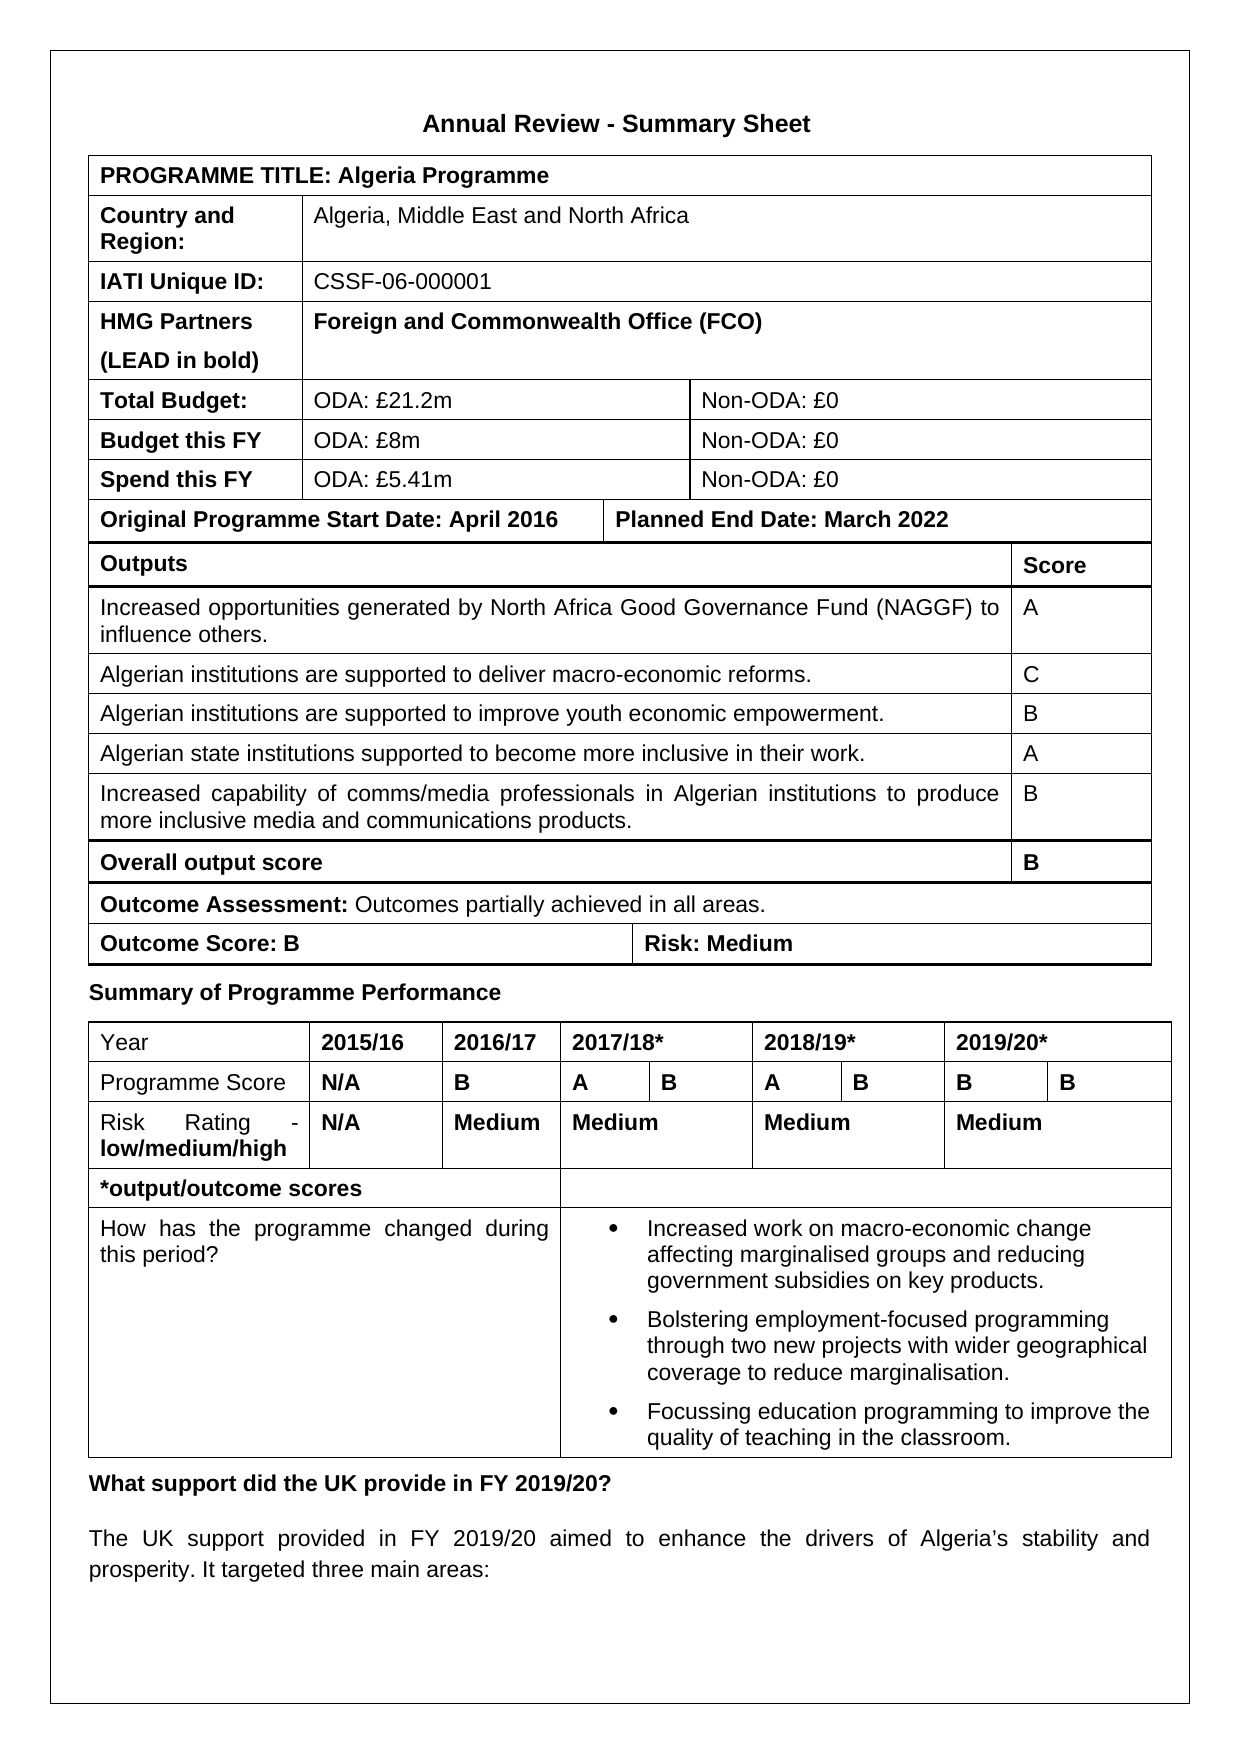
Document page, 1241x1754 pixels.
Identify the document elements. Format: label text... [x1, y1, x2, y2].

text What support did the UK provide in FY 2019/20? [89, 1470, 1152, 1497]
text The UK support provided in FY 2019/20 aimed to enhance the drivers of Algeria’s stability and prosperity. It targeted three main areas: [89, 1525, 1152, 1582]
table_cell B [945, 1062, 1047, 1101]
table_cell Increased work on macro-economic change affecting marginalised groups and reducing government subsidies on key products. Bolstering employment-focused programming through two new projects with wider geographical coverage to reduce marginalisation. Focussing education programming to improve the quality of teaching in the classroom. [561, 1208, 1171, 1457]
table_cell B [842, 1062, 944, 1101]
table_header 2017/18* [561, 1023, 752, 1061]
table_cell ODA: £5.41m [303, 460, 689, 499]
table_cell C [1012, 654, 1151, 693]
table_cell Risk: Medium [633, 924, 1151, 963]
table_cell Non-ODA: £0 [691, 420, 1151, 459]
table_cell Algerian state institutions supported to become more inclusive in their work. [89, 734, 1011, 773]
table_cell Algerian institutions are supported to deliver macro-economic reforms. [89, 654, 1011, 693]
table_cell Outcome Assessment: Outcomes partially achieved in all areas. [89, 884, 1151, 923]
table_cell ODA: £8m [303, 420, 689, 459]
table_cell Outputs [89, 544, 1011, 585]
table_cell B [650, 1062, 752, 1101]
table_cell Original Programme Start Date: April 2016 [89, 500, 603, 541]
table_cell Total Budget: [89, 380, 302, 419]
table_cell Programme Score [89, 1062, 309, 1101]
table_cell How has the programme changed during this period? [89, 1208, 560, 1457]
table_cell Budget this FY [89, 420, 302, 459]
table_cell Foreign and Commonwealth Office (FCO) [303, 302, 1151, 379]
table_cell Planned End Date: March 2022 [604, 500, 1151, 541]
table_cell Spend this FY [89, 460, 302, 499]
table_cell Medium [945, 1102, 1171, 1167]
table_cell Algerian institutions are supported to improve youth economic empowerment. [89, 694, 1011, 733]
table_cell Medium [753, 1102, 944, 1167]
table_cell Country and Region: [89, 196, 302, 261]
table_cell [561, 1169, 1171, 1207]
table_header 2019/20* [945, 1023, 1171, 1061]
table_cell Outcome Score: B [89, 924, 632, 963]
table_cell B [1048, 1062, 1171, 1101]
table_cell Overall output score [89, 842, 1011, 881]
table_cell B [1012, 774, 1151, 839]
table_cell A [1012, 734, 1151, 773]
table_cell Non-ODA: £0 [691, 380, 1151, 419]
table_cell ODA: £21.2m [303, 380, 689, 419]
table_cell B [1012, 694, 1151, 733]
table_cell Increased opportunities generated by North Africa Good Governance Fund (NAGGF) to influence others. [89, 588, 1011, 653]
table_header PROGRAMME TITLE: Algeria Programme [89, 156, 1151, 194]
table_header 2018/19* [753, 1023, 944, 1061]
table_header 2016/17 [443, 1023, 560, 1061]
table_cell A [1012, 588, 1151, 653]
table_cell Medium [561, 1102, 752, 1167]
table_cell HMG Partners (LEAD in bold) [89, 302, 302, 379]
table_cell A [753, 1062, 841, 1101]
table_cell Medium [443, 1102, 560, 1167]
table_header 2015/16 [310, 1023, 442, 1061]
table_cell IATI Unique ID: [89, 262, 302, 301]
table_cell CSSF-06-000001 [303, 262, 1151, 301]
table_header Year [89, 1023, 309, 1061]
table_cell Algeria, Middle East and North Africa [303, 196, 1151, 261]
table_cell Score [1012, 544, 1151, 585]
table_cell A [561, 1062, 649, 1101]
text Summary of Programme Performance [89, 979, 1152, 1005]
table_cell Risk Rating - low/medium/high [89, 1102, 309, 1167]
table_cell Increased capability of comms/media professionals in Algerian institutions to produce more inclusive media and communications products. [89, 774, 1011, 839]
table_cell Non-ODA: £0 [691, 460, 1151, 499]
text Annual Review - Summary Sheet [89, 109, 1152, 138]
table_cell *output/outcome scores [89, 1169, 560, 1207]
table_cell N/A [310, 1102, 442, 1167]
table_cell N/A [310, 1062, 442, 1101]
table_cell B [443, 1062, 560, 1101]
table_cell B [1012, 842, 1151, 881]
